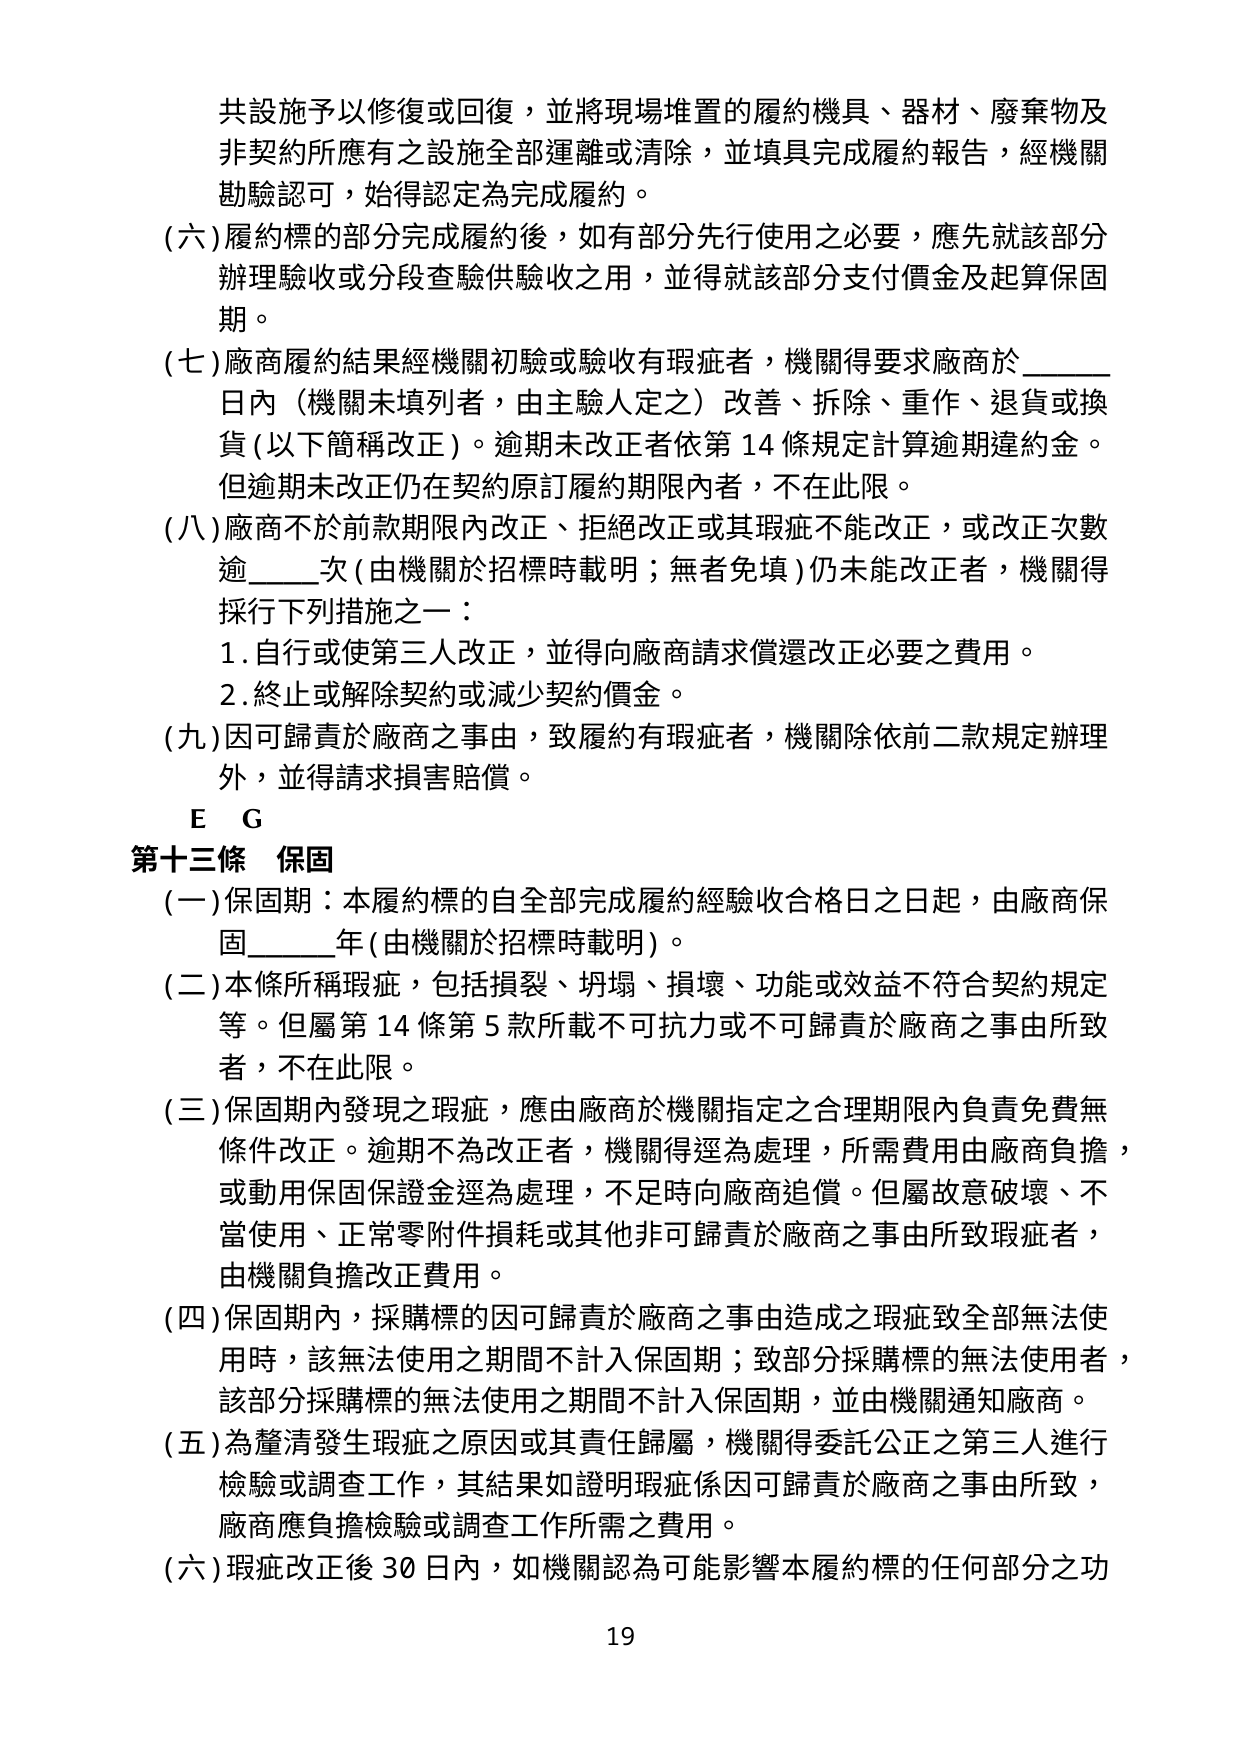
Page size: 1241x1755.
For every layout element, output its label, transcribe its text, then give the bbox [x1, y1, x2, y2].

text (四)保固期內，採購標的因可歸責於廠商之事由造成之瑕疵致全部無法使用時，該無法使用之期間不計入保固期；致部分採購標的無法使用者，該部分採購標的無法使用之期間不計入保固期，並由機關通知廠商。 [159, 1295, 1110, 1420]
text 第十三條 保固 [130, 837, 1110, 878]
text (七)廠商履約結果經機關初驗或驗收有瑕疵者，機關得要求廠商於_____日內（機關未填列者，由主驗人定之）改善、拆除、重作、退貨或換貨(以下簡稱改正)。逾期未改正者依第14條規定計算逾期違約金。但逾期未改正仍在契約原訂履約期限內者，不在此限。 [159, 339, 1110, 505]
text (三)保固期內發現之瑕疵，應由廠商於機關指定之合理期限內負責免費無條件改正。逾期不為改正者，機關得逕為處理，所需費用由廠商負擔，或動用保固保證金逕為處理，不足時向廠商追償。但屬故意破壞、不當使用、正常零附件損耗或其他非可歸責於廠商之事由所致瑕疵者，由機關負擔改正費用。 [159, 1087, 1110, 1295]
text 共設施予以修復或回復，並將現場堆置的履約機具、器材、廢棄物及非契約所應有之設施全部運離或清除，並填具完成履約報告，經機關勘驗認可，始得認定為完成履約。 [159, 89, 1110, 214]
text   [189, 797, 1110, 837]
text (五)為釐清發生瑕疵之原因或其責任歸屬，機關得委託公正之第三人進行檢驗或調查工作，其結果如證明瑕疵係因可歸責於廠商之事由所致，廠商應負擔檢驗或調查工作所需之費用。 [159, 1420, 1110, 1545]
text (六)履約標的部分完成履約後，如有部分先行使用之必要，應先就該部分辦理驗收或分段查驗供驗收之用，並得就該部分支付價金及起算保固期。 [159, 214, 1110, 339]
text (六)瑕疵改正後30日內，如機關認為可能影響本履約標的任何部分之功 [159, 1545, 1110, 1587]
text 1.自行或使第三人改正，並得向廠商請求償還改正必要之費用。 [218, 630, 1104, 672]
text (二)本條所稱瑕疵，包括損裂、坍塌、損壞、功能或效益不符合契約規定等。但屬第14條第5款所載不可抗力或不可歸責於廠商之事由所致者，不在此限。 [159, 962, 1110, 1087]
text 2.終止或解除契約或減少契約價金。 [218, 672, 1104, 714]
text (一)保固期：本履約標的自全部完成履約經驗收合格日之日起，由廠商保固_____年(由機關於招標時載明)。 [159, 878, 1110, 962]
text (八)廠商不於前款期限內改正、拒絕改正或其瑕疵不能改正，或改正次數逾____次(由機關於招標時載明；無者免填)仍未能改正者，機關得採行下列措施之一： [159, 505, 1110, 630]
text (九)因可歸責於廠商之事由，致履約有瑕疵者，機關除依前二款規定辦理外，並得請求損害賠償。 [159, 714, 1110, 797]
